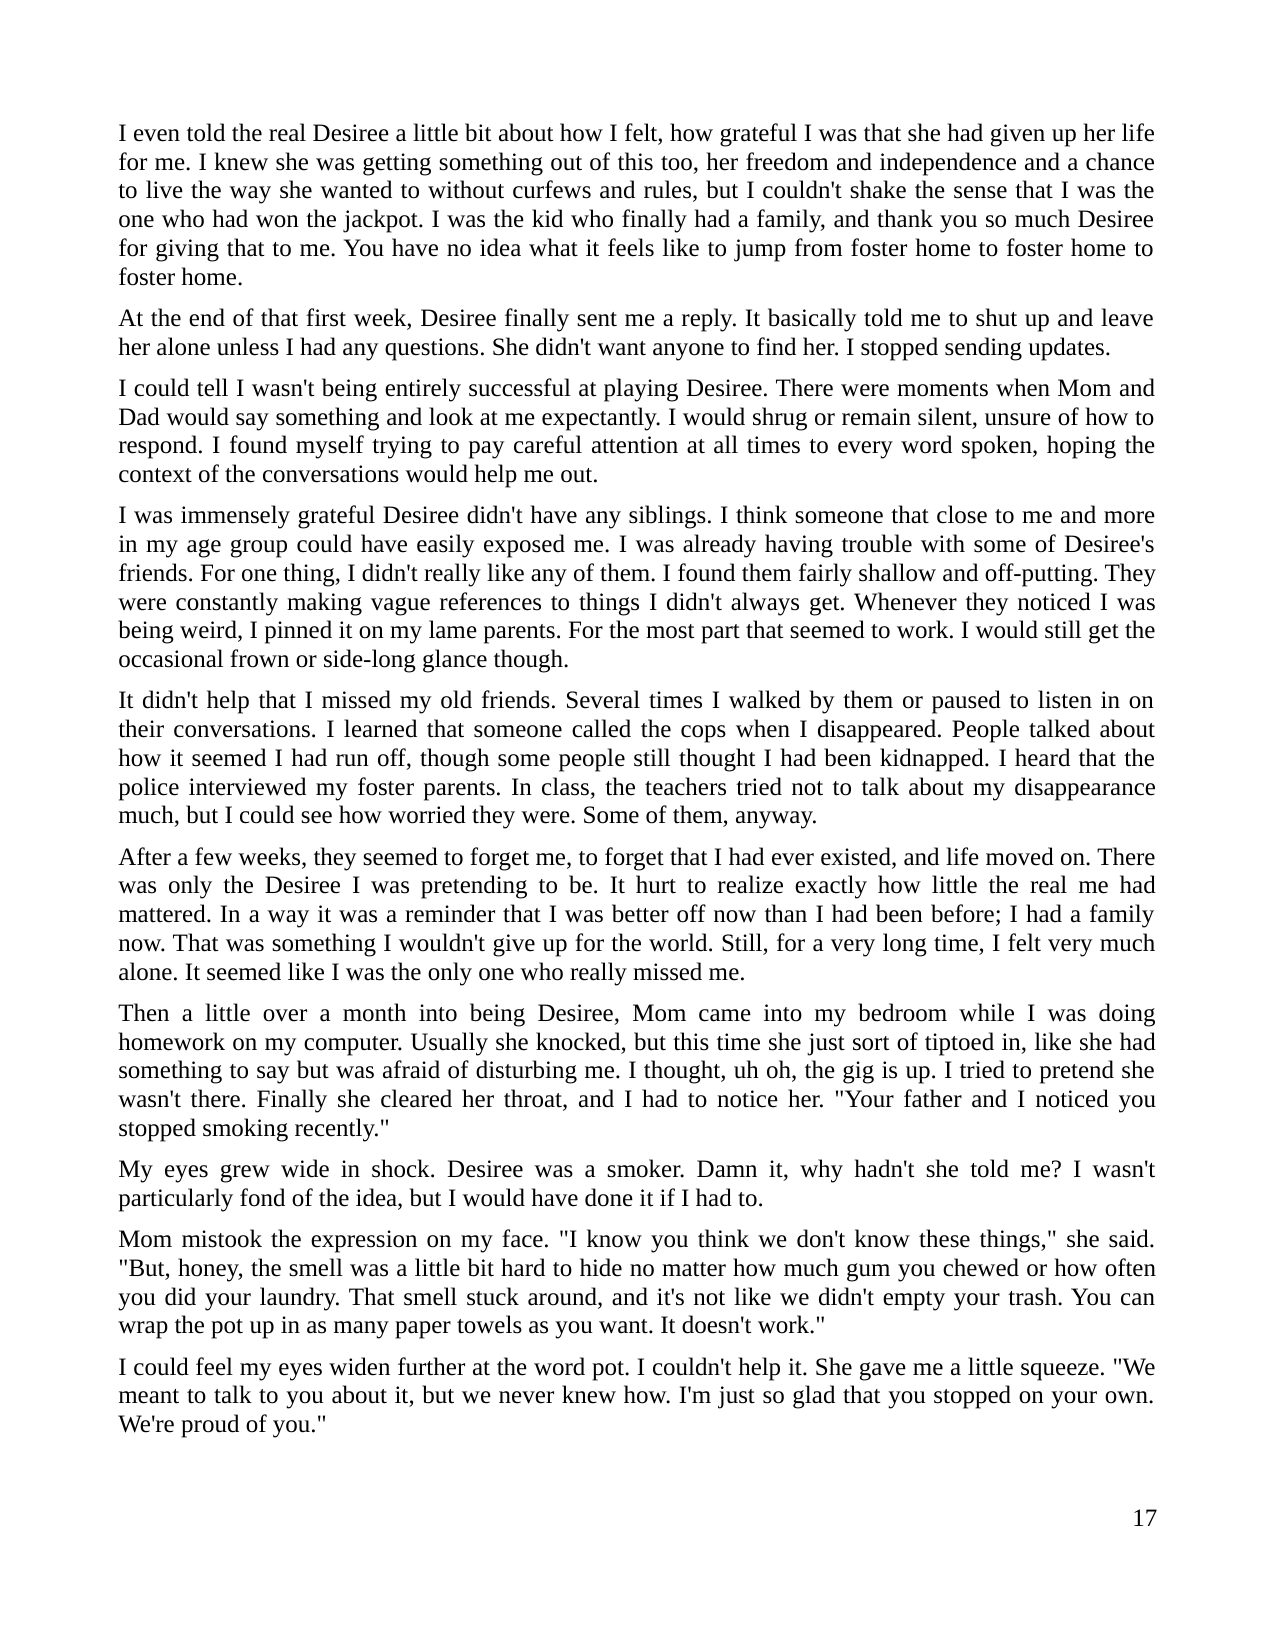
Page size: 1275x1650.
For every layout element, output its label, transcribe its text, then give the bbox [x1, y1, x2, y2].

text After a few weeks, they seemed to forget me, to forget that I had ever existed, and life moved on. There was only the Desiree I was pretending to be. It hurt to realize exactly how little the real me had mattered. In a way it was a reminder that I was better off now than I had been before; I had a family now. That was something I wouldn't give up for the world. Still, for a very long time, I felt very much alone. It seemed like I was the only one who really missed me. [118, 842, 1157, 986]
text I was immensely grateful Desiree didn't have any siblings. I think someone that close to me and more in my age group could have easily exposed me. I was already having trouble with some of Desiree's friends. For one thing, I didn't really like any of them. I found them fairly shallow and off-putting. They were constantly making vague references to things I didn't always get. Whenever they noticed I was being weird, I pinned it on my lame parents. For the most part that seemed to work. I would still get the occasional frown or side-long glance though. [118, 501, 1157, 673]
text I could tell I wasn't being entirely successful at playing Desiree. There were moments when Mom and Dad would say something and look at me expectantly. I would shrug or remain silent, unsure of how to respond. I found myself trying to pay careful attention at all times to every word spoken, hoping the context of the conversations would help me out. [118, 373, 1157, 488]
text My eyes grew wide in shock. Desiree was a smoker. Damn it, why hadn't she told me? I wasn't particularly fond of the idea, but I would have done it if I had to. [118, 1154, 1157, 1212]
text Then a little over a month into being Desiree, Mom came into my bedroom while I was doing homework on my computer. Usually she knocked, but this time she just sort of tiptoed in, like she had something to say but was afraid of disturbing me. I thought, uh oh, the gig is up. I tried to pretend she wasn't there. Finally she cleared her throat, and I had to notice her. "Your father and I noticed you stopped smoking recently." [118, 998, 1157, 1142]
text Mom mistook the expression on my face. "I know you think we don't know these things," she said. "But, honey, the smell was a little bit hard to hide no matter how much gum you chewed or how often you did your laundry. That smell stuck around, and it's not like we didn't empty your trash. You can wrap the pot up in as many paper towels as you want. It doesn't work." [118, 1224, 1157, 1339]
text At the end of that first week, Desiree finally sent me a reply. It basically told me to shut up and leave her alone unless I had any questions. She didn't want anyone to find her. I stopped sending updates. [118, 303, 1157, 361]
text It didn't help that I missed my old friends. Several times I walked by them or paused to listen in on their conversations. I learned that someone called the cops when I disappeared. People talked about how it seemed I had run off, though some people still thought I had been kidnapped. I heard that the police interviewed my foster parents. In class, the teachers tried not to talk about my disappearance much, but I could see how worried they were. Some of them, anyway. [118, 686, 1157, 829]
text I could feel my eyes widen further at the word pot. I couldn't help it. She gave me a little squeeze. "We meant to talk to you about it, but we never knew how. I'm just so glad that you stopped on your own. We're proud of you." [118, 1352, 1157, 1438]
text I even told the real Desiree a little bit about how I felt, how grateful I was that she had given up her life for me. I knew she was getting something out of this too, her freedom and independence and a chance to live the way she wanted to without curfews and rules, but I couldn't shake the sense that I was the one who had won the jackpot. I was the kid who finally had a family, and thank you so much Desiree for giving that to me. You have no idea what it feels like to jump from foster home to foster home to foster home. [118, 118, 1157, 291]
